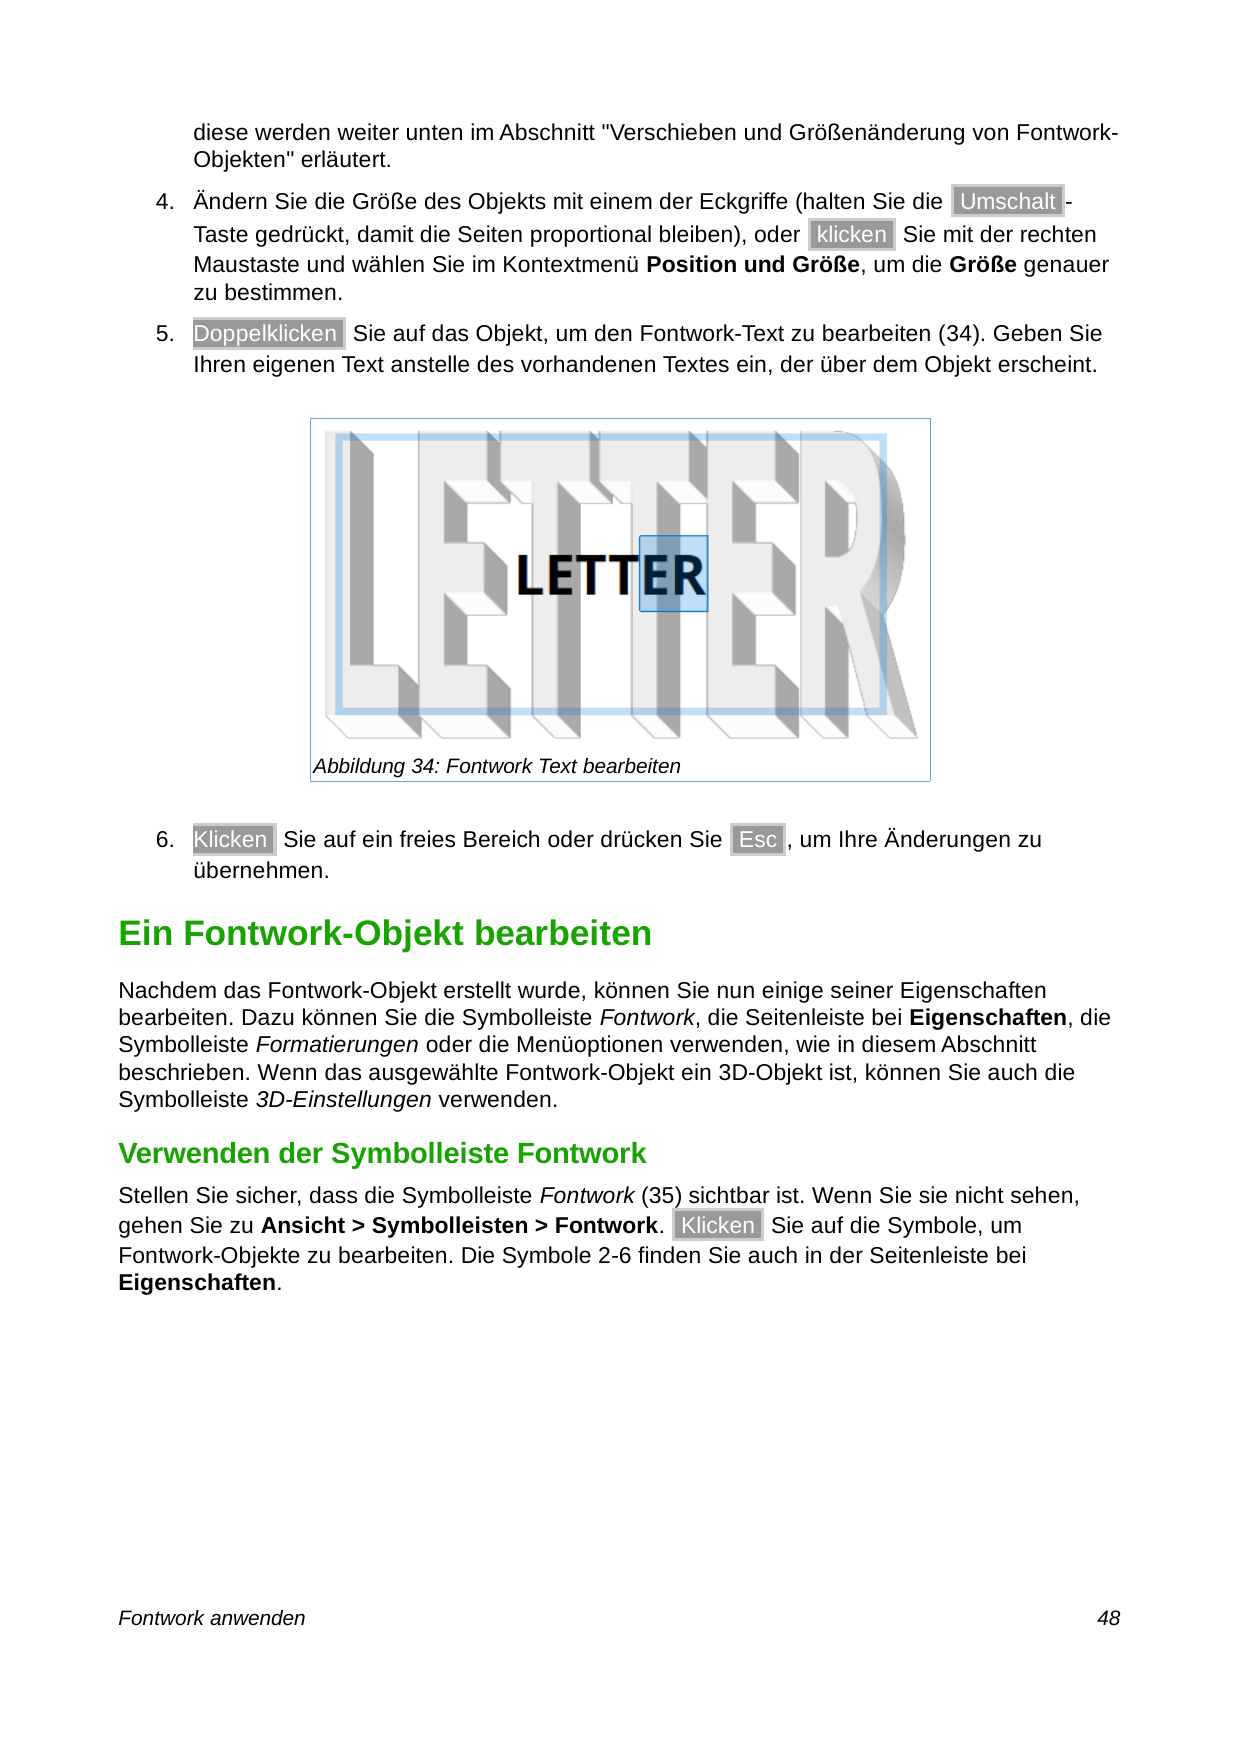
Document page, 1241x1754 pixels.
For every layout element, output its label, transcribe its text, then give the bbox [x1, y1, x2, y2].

list Doppelklicken Sie auf das Objekt, um den Fontwork-Text zu bearbeiten (Abbildung 34). Geben Sie Ihren eigenen Text anstelle des vorhandenen Textes ein, der über dem Objekt erscheint. [156, 317, 1122, 377]
text Abbildung 34: Fontwork Text bearbeiten [313, 755, 927, 778]
subtitle Verwenden der Symbolleiste Fontwork [118, 1136, 1122, 1169]
text Stellen Sie sicher, dass die Symbolleiste Fontwork (Abbildung 35) sichtbar ist. Wenn Sie sie nicht sehen, gehen Sie zu Ansicht > Symbolleisten > Fontwork. Klicken Sie auf die Symbole, um Fontwork-Objekte zu bearbeiten. Die Symbole 2-6 finden Sie auch in der Seitenleiste bei Eigenschaften. [118, 1181, 1122, 1296]
picture [313, 421, 928, 755]
text Nachdem das Fontwork-Objekt erstellt wurde, können Sie nun einige seiner Eigenschaften bearbeiten. Dazu können Sie die Symbolleiste Fontwork, die Seitenleiste bei Eigenschaften, die Symbolleiste Formatierungen oder die Menüoptionen verwenden, wie in diesem Abschnitt beschrieben. Wenn das ausgewählte Fontwork-Objekt ein 3D-Objekt ist, können Sie auch die Symbolleiste 3D-Einstellungen verwenden. [118, 977, 1122, 1112]
list Ändern Sie die Größe des Objekts mit einem der Eckgriffe (halten Sie die Umschalt-Taste gedrückt, damit die Seiten proportional bleiben), oder klicken Sie mit der rechten Maustaste und wählen Sie im Kontextmenü Position und Größe, um die Größe genauer zu bestimmen. [156, 184, 1122, 305]
subtitle Ein Fontwork-Objekt bearbeiten [118, 912, 1122, 953]
list Klicken Sie auf ein freies Bereich oder drücken Sie Esc, um Ihre Änderungen zu übernehmen. [156, 823, 1122, 883]
list diese werden weiter unten im Abschnitt "Verschieben und Größenänderung von Fontwork-Objekten" erläutert. [156, 118, 1122, 172]
